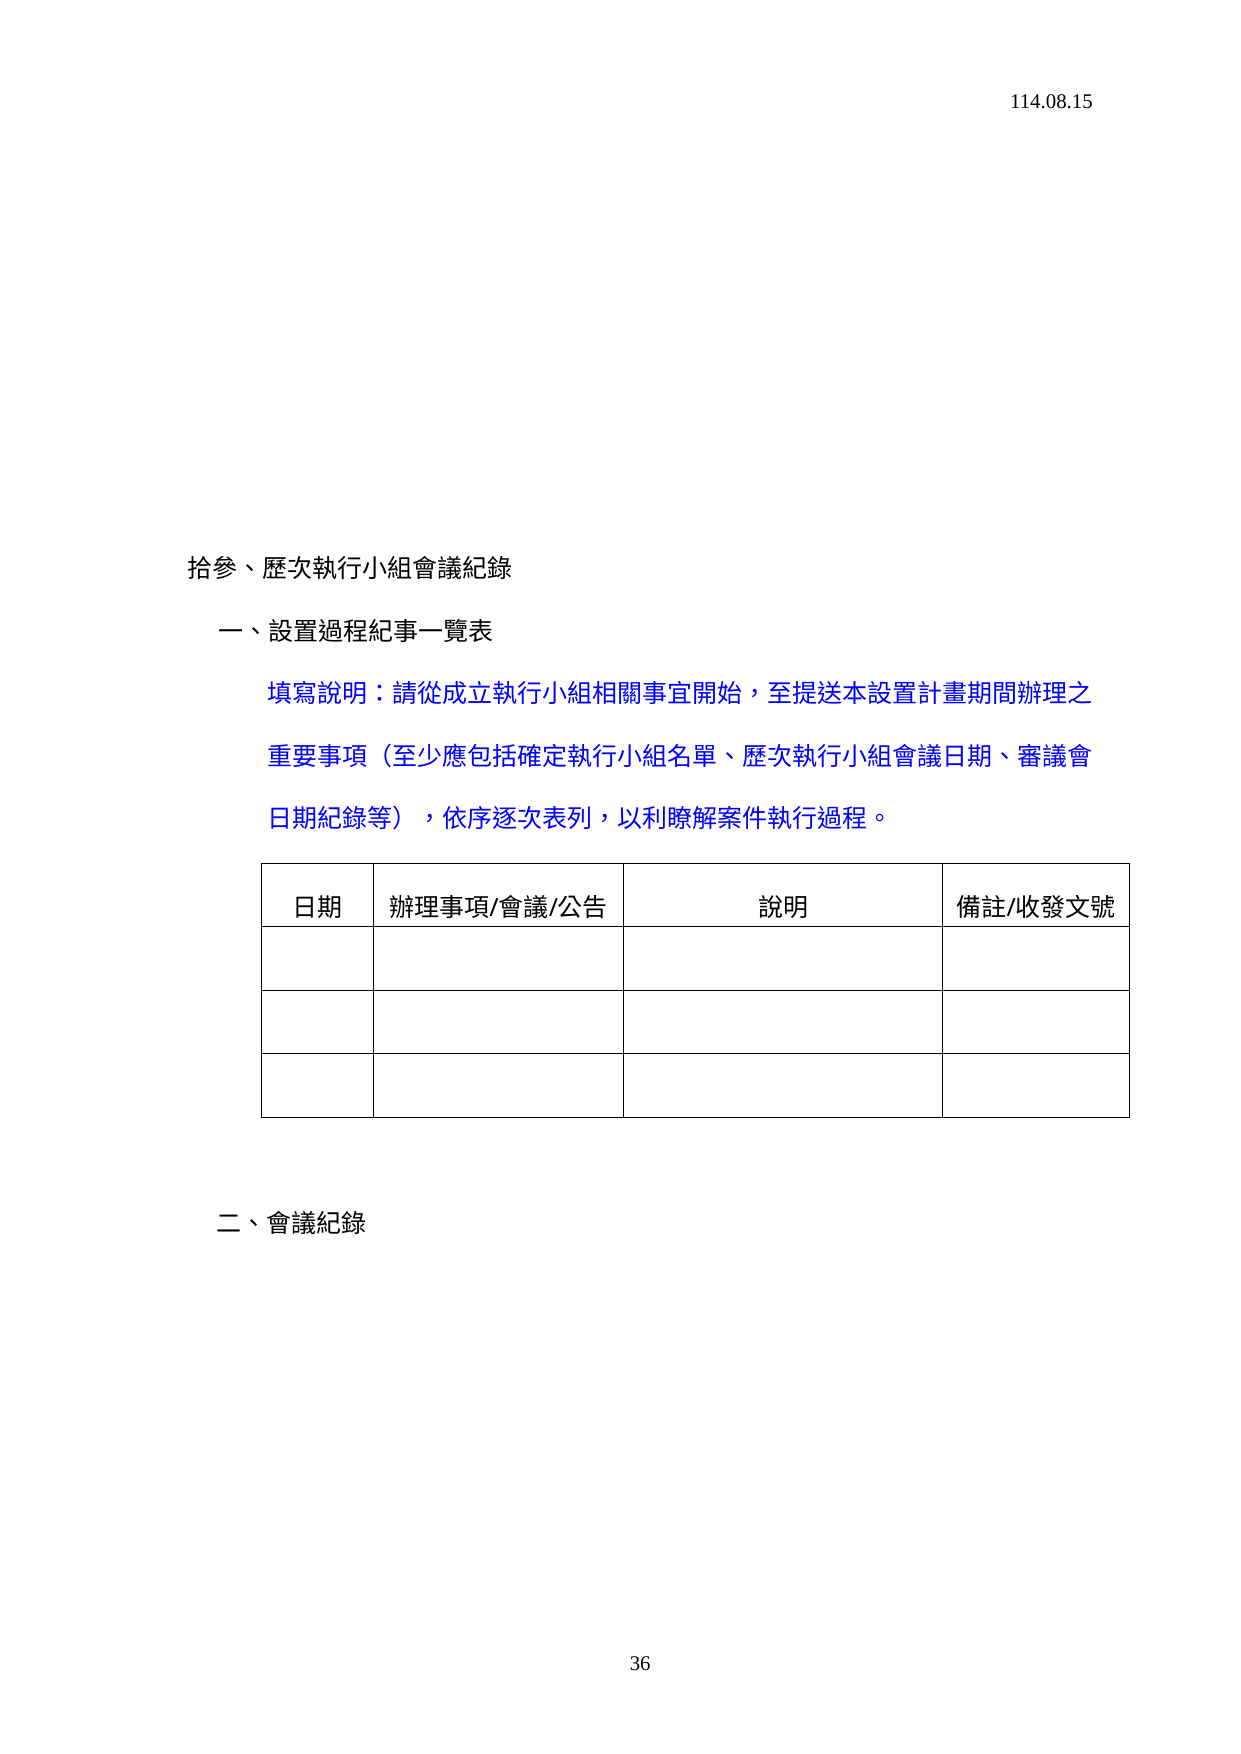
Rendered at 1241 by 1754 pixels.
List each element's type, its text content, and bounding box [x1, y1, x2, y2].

table_header 說明 [624, 864, 942, 926]
table_cell [624, 927, 942, 990]
table_cell [262, 1054, 373, 1117]
table_header 備註/收發文號 [943, 864, 1129, 926]
text 填寫說明：請從成立執行小組相關事宜開始，至提送本設置計畫期間辦理之重要事項（至少應包括確定執行小組名單、歷次執行小組會議日期、審議會日期紀錄等），依序逐次表列，以利瞭解案件執行過程。 [267, 650, 1092, 838]
table_header 辦理事項/會議/公告 [374, 864, 623, 926]
table_cell [943, 927, 1129, 990]
table_cell [262, 927, 373, 990]
table_header 日期 [262, 864, 373, 926]
text 拾參、歷次執行小組會議紀錄 [187, 525, 1092, 588]
table_cell [374, 927, 623, 990]
table_cell [624, 1054, 942, 1117]
table_cell [374, 991, 623, 1053]
table_cell [374, 1054, 623, 1117]
text 一、設置過程紀事一覽表 [218, 588, 1092, 650]
table_cell [624, 991, 942, 1053]
table_cell [943, 1054, 1129, 1117]
table_cell [943, 991, 1129, 1053]
table_cell [262, 991, 373, 1053]
text 二、會議紀錄 [217, 1180, 1092, 1243]
